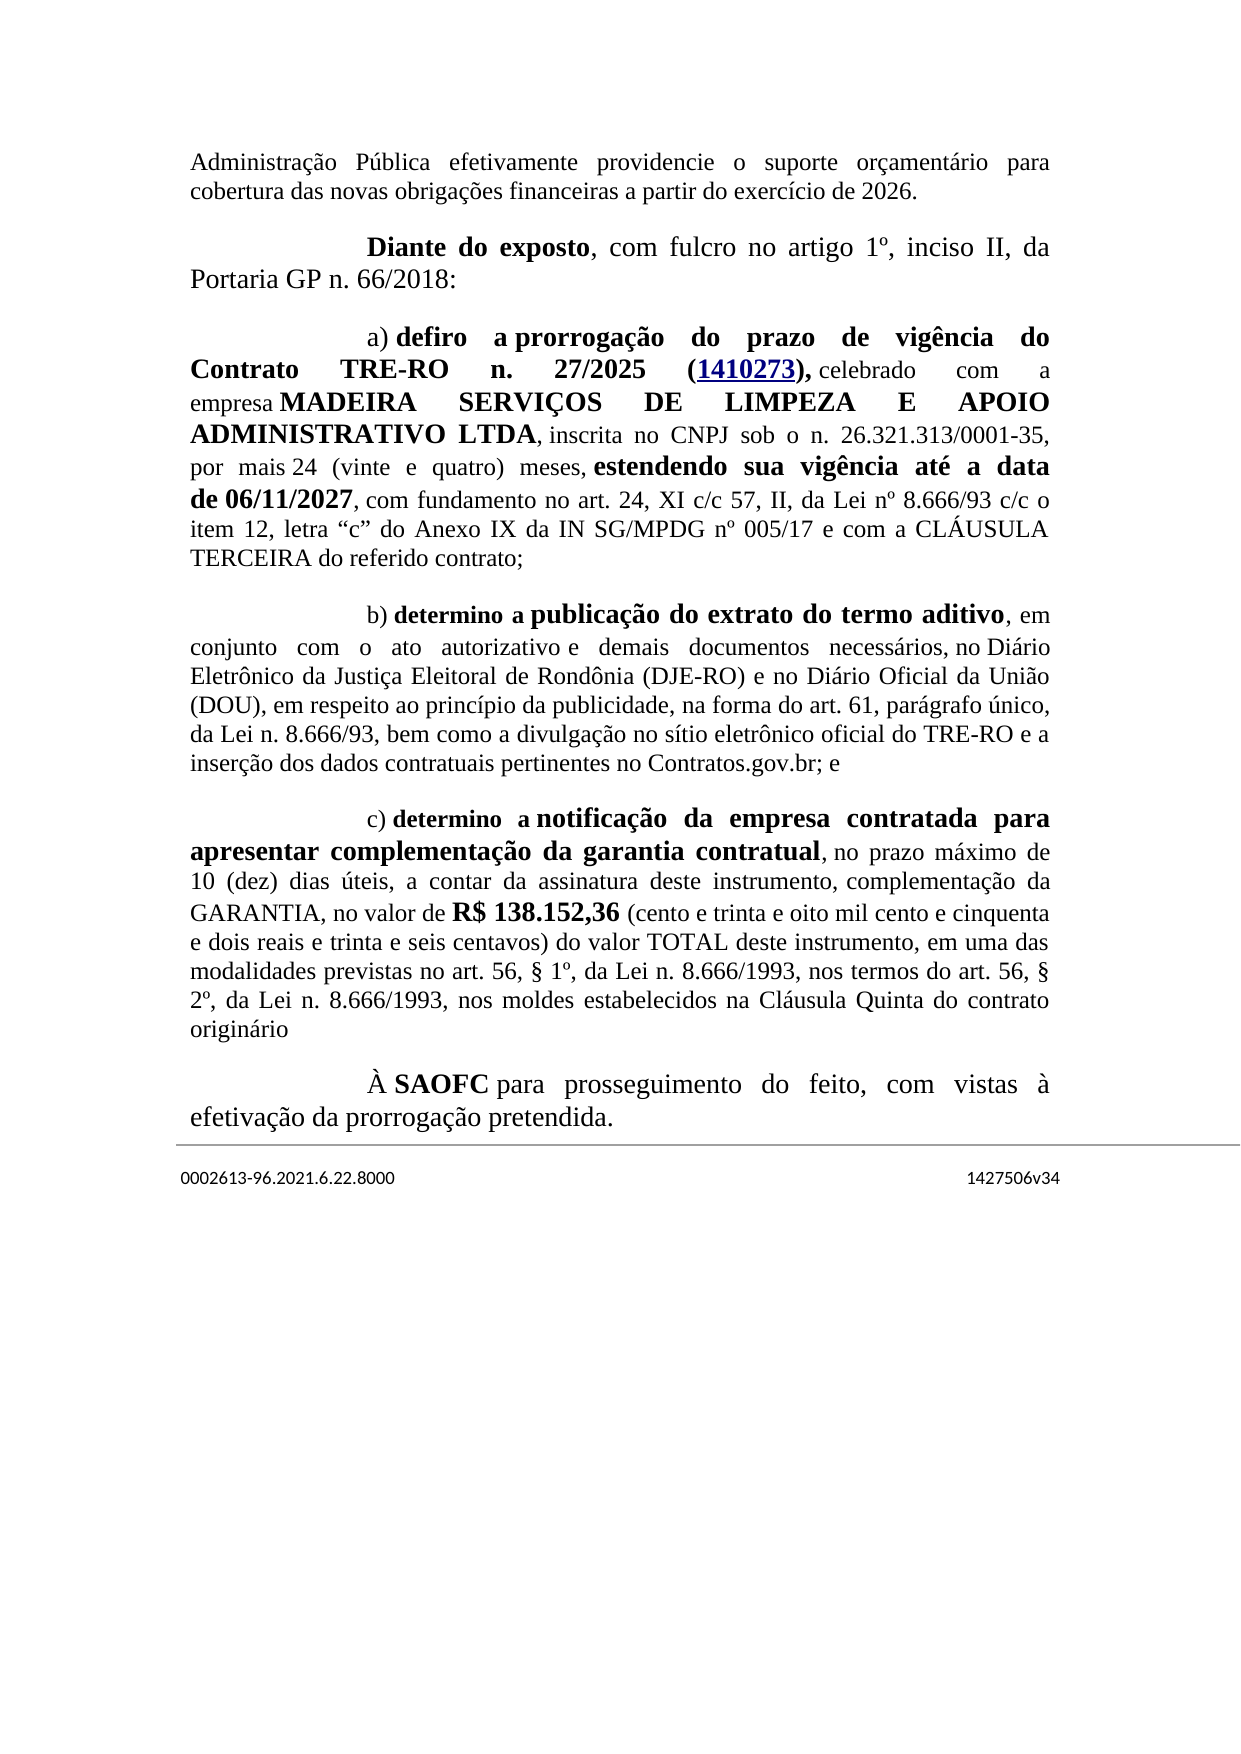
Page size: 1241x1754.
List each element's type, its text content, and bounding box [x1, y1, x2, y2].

text Administração Pública efetivamente providencie o suporte orçamentário para cobertura das novas obrigações financeiras a partir do exercício de 2026. [190, 147, 1051, 205]
text b) determino a publicação do extrato do termo aditivo, em conjunto com o ato autorizativo e demais documentos necessários, no Diário Eletrônico da Justiça Eleitoral de Rondônia (DJE-RO) e no Diário Oficial da União (DOU), em respeito ao princípio da publicidade, na forma do art. 61, parágrafo único, da Lei n. 8.666/93, bem como a divulgação no sítio eletrônico oficial do TRE-RO e a inserção dos dados contratuais pertinentes no Contratos.gov.br; e [190, 597, 1051, 776]
table_header 1427506v34 [620, 1163, 1063, 1209]
text a) defiro a prorrogação do prazo de vigência do Contrato TRE-RO n. 27/2025 (​​​​​​​1410273), celebrado com a empresa MADEIRA SERVIÇOS DE LIMPEZA E APOIO ADMINISTRATIVO LTDA, inscrita no CNPJ sob o n. 26.321.313/0001-35, por mais 24 (vinte e quatro) meses, estendendo sua vigência até a data de 06/11/2027, com fundamento no art. 24, XI c/c 57, II, da Lei nº 8.666/93 c/c o item 12, letra “c” do Anexo IX da IN SG/MPDG nº 005/17 e com a CLÁUSULA TERCEIRA do referido contrato; [190, 320, 1051, 572]
text Diante do exposto, com fulcro no artigo 1º, inciso II, da Portaria GP n. 66/2018: [190, 230, 1051, 295]
text c) determino a notificação da empresa contratada para apresentar complementação da garantia contratual, no prazo máximo de 10 (dez) dias úteis, a contar da assinatura deste instrumento, complementação da GARANTIA, no valor de R$ 138.152,36 (cento e trinta e oito mil cento e cinquenta e dois reais e trinta e seis centavos) do valor TOTAL deste instrumento, em uma das modalidades previstas no art. 56, § 1º, da Lei n. 8.666/1993, nos termos do art. 56, § 2º, da Lei n. 8.666/1993, nos moldes estabelecidos na Cláusula Quinta do contrato originário [190, 801, 1051, 1042]
table_header 0002613-96.2021.6.22.8000 [177, 1163, 620, 1209]
text À SAOFC para prosseguimento do feito, com vistas à efetivação da prorrogação pretendida. [190, 1067, 1051, 1132]
